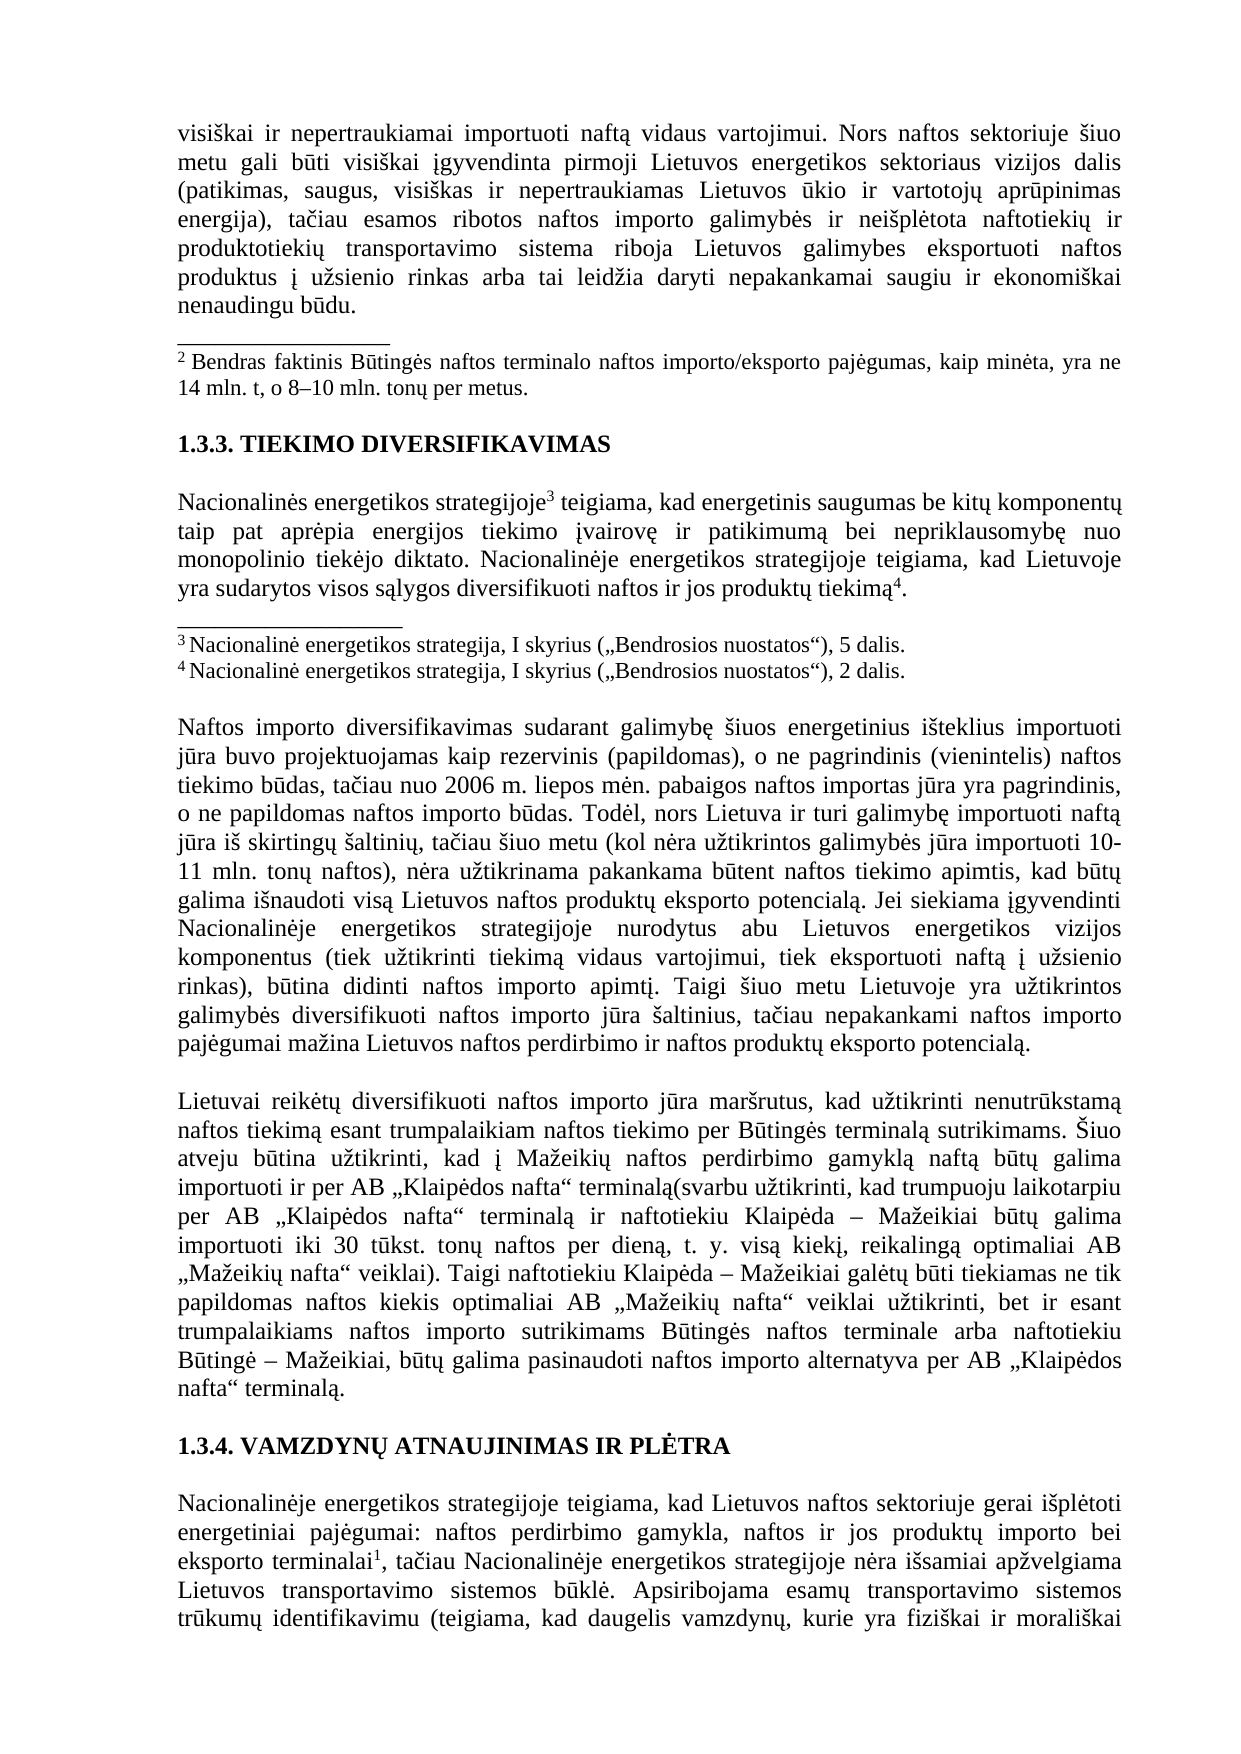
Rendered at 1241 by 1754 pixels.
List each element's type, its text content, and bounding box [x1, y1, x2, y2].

text 2 Bendras faktinis Būtingės naftos terminalo naftos importo/eksporto pajėgumas, kaip minėta, yra ne 14 mln. t, o 8–10 mln. tonų per metus. [177, 348, 1122, 401]
text visiškai ir nepertraukiamai importuoti naftą vidaus vartojimui. Nors naftos sektoriuje šiuo metu gali būti visiškai įgyvendinta pirmoji Lietuvos energetikos sektoriaus vizijos dalis (patikimas, saugus, visiškas ir nepertraukiamas Lietuvos ūkio ir vartotojų aprūpinimas energija), tačiau esamos ribotos naftos importo galimybės ir neišplėtota naftotiekių ir produktotiekių transportavimo sistema riboja Lietuvos galimybes eksportuoti naftos produktus į užsienio rinkas arba tai leidžia daryti nepakankamai saugiu ir ekonomiškai nenaudingu būdu. [177, 118, 1122, 319]
text 4 Nacionalinė energetikos strategija, I skyrius („Bendrosios nuostatos“), 2 dalis. [177, 657, 1122, 683]
text Naftos importo diversifikavimas sudarant galimybę šiuos energetinius išteklius importuoti jūra buvo projektuojamas kaip rezervinis (papildomas), o ne pagrindinis (vienintelis) naftos tiekimo būdas, tačiau nuo 2006 m. liepos mėn. pabaigos naftos importas jūra yra pagrindinis, o ne papildomas naftos importo būdas. Todėl, nors Lietuva ir turi galimybę importuoti naftą jūra iš skirtingų šaltinių, tačiau šiuo metu (kol nėra užtikrintos galimybės jūra importuoti 10-11 mln. tonų naftos), nėra užtikrinama pakankama būtent naftos tiekimo apimtis, kad būtų galima išnaudoti visą Lietuvos naftos produktų eksporto potencialą. Jei siekiama įgyvendinti Nacionalinėje energetikos strategijoje nurodytus abu Lietuvos energetikos vizijos komponentus (tiek užtikrinti tiekimą vidaus vartojimui, tiek eksportuoti naftą į užsienio rinkas), būtina didinti naftos importo apimtį. Taigi šiuo metu Lietuvoje yra užtikrintos galimybės diversifikuoti naftos importo jūra šaltinius, tačiau nepakankami naftos importo pajėgumai mažina Lietuvos naftos perdirbimo ir naftos produktų eksporto potencialą. [177, 712, 1122, 1057]
text 1.3.3. TIEKIMO DIVERSIFIKAVIMAS [177, 429, 1122, 458]
text Nacionalinėje energetikos strategijoje teigiama, kad Lietuvos naftos sektoriuje gerai išplėtoti energetiniai pajėgumai: naftos perdirbimo gamykla, naftos ir jos produktų importo bei eksporto terminalai1, tačiau Nacionalinėje energetikos strategijoje nėra išsamiai apžvelgiama Lietuvos transportavimo sistemos būklė. Apsiribojama esamų transportavimo sistemos trūkumų identifikavimu (teigiama, kad daugelis vamzdynų, kurie yra fiziškai ir morališkai [177, 1488, 1122, 1632]
text Nacionalinės energetikos strategijoje3 teigiama, kad energetinis saugumas be kitų komponentų taip pat aprėpia energijos tiekimo įvairovę ir patikimumą bei nepriklausomybę nuo monopolinio tiekėjo diktato. Nacionalinėje energetikos strategijoje teigiama, kad Lietuvoje yra sudarytos visos sąlygos diversifikuoti naftos ir jos produktų tiekimą4. [177, 487, 1122, 602]
text Lietuvai reikėtų diversifikuoti naftos importo jūra maršrutus, kad užtikrinti nenutrūkstamą naftos tiekimą esant trumpalaikiam naftos tiekimo per Būtingės terminalą sutrikimams. Šiuo atveju būtina užtikrinti, kad į Mažeikių naftos perdirbimo gamyklą naftą būtų galima importuoti ir per AB „Klaipėdos nafta“ terminalą(svarbu užtikrinti, kad trumpuoju laikotarpiu per AB „Klaipėdos nafta“ terminalą ir naftotiekiu Klaipėda – Mažeikiai būtų galima importuoti iki 30 tūkst. tonų naftos per dieną, t. y. visą kiekį, reikalingą optimaliai AB „Mažeikių nafta“ veiklai). Taigi naftotiekiu Klaipėda – Mažeikiai galėtų būti tiekiamas ne tik papildomas naftos kiekis optimaliai AB „Mažeikių nafta“ veiklai užtikrinti, bet ir esant trumpalaikiams naftos importo sutrikimams Būtingės naftos terminale arba naftotiekiu Būtingė – Mažeikiai, būtų galima pasinaudoti naftos importo alternatyva per AB „Klaipėdos nafta“ terminalą. [177, 1086, 1122, 1402]
text _________________ [177, 319, 1122, 348]
text 3 Nacionalinė energetikos strategija, I skyrius („Bendrosios nuostatos“), 5 dalis. [177, 631, 1122, 657]
text 1.3.4. VAMZDYNŲ ATNAUJINIMAS IR PLĖTRA [177, 1431, 1122, 1460]
text __________________ [177, 602, 1122, 631]
